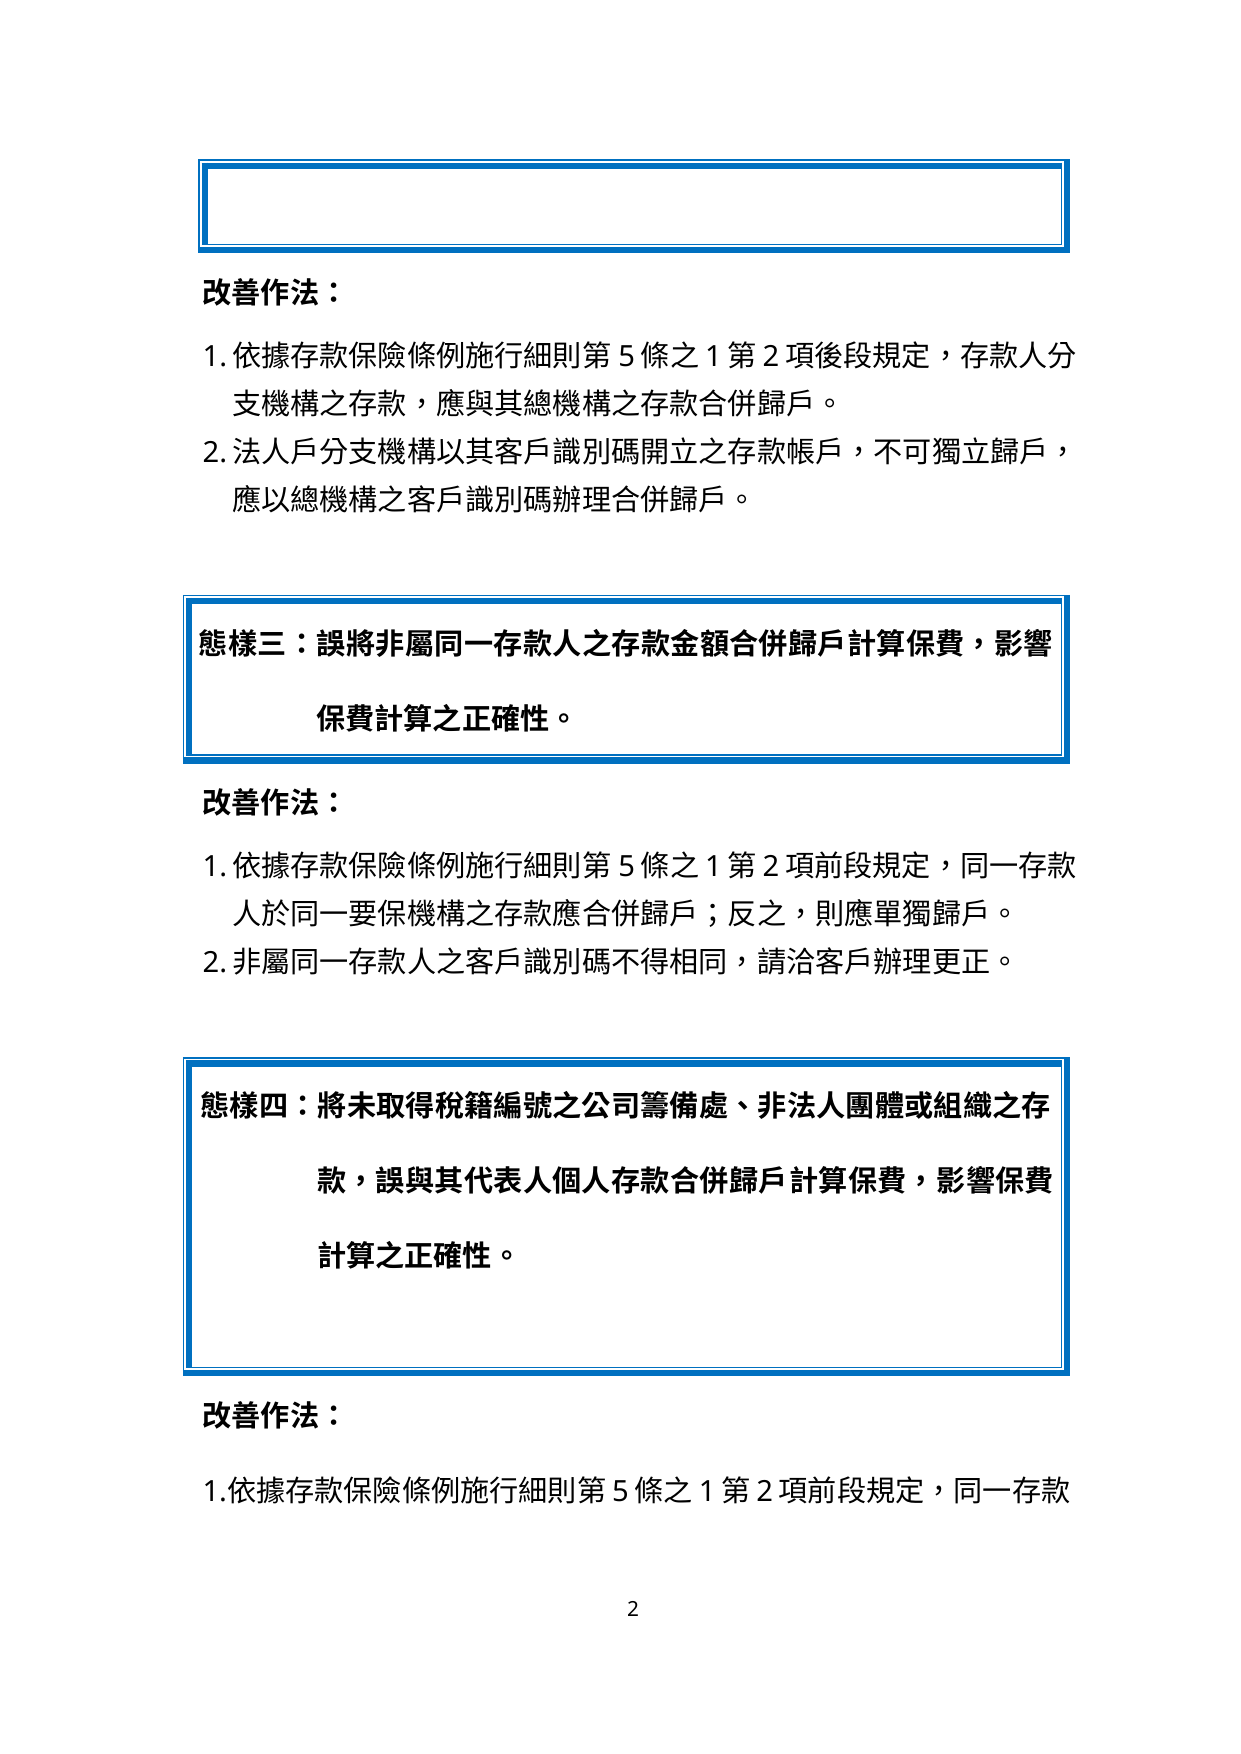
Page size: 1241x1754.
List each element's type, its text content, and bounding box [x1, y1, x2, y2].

table_header 態樣四：將未取得稅籍編號之公司籌備處、非法人團體或組織之存款，誤與其代表人個人存款合併歸戶計算保費，影響保費計算之正確性。 [192, 1067, 1061, 1367]
list 非屬同一存款人之客戶識別碼不得相同，請洽客戶辦理更正。 [202, 934, 1078, 982]
list 依據存款保險條例施行細則第5條之1第2項前段規定，同一存款人於同一要保機構之存款應合併歸戶；反之，則應單獨歸戶。 [202, 838, 1078, 934]
list 法人戶分支機構以其客戶識別碼開立之存款帳戶，不可獨立歸戶，應以總機構之客戶識別碼辦理合併歸戶。 [202, 424, 1078, 520]
table_header 態樣三：誤將非屬同一存款人之存款金額合併歸戶計算保費，影響保費計算之正確性。 [192, 604, 1061, 754]
list 依據存款保險條例施行細則第5條之1第2項後段規定，存款人分支機構之存款，應與其總機構之存款合併歸戶。 [202, 328, 1078, 424]
text 改善作法： [202, 763, 1078, 838]
text 改善作法： [202, 1376, 1078, 1451]
text 改善作法： [202, 253, 1078, 328]
table_header [208, 169, 1061, 244]
text 1.依據存款保險條例施行細則第5條之1第2項前段規定，同一存款 [202, 1451, 1071, 1526]
